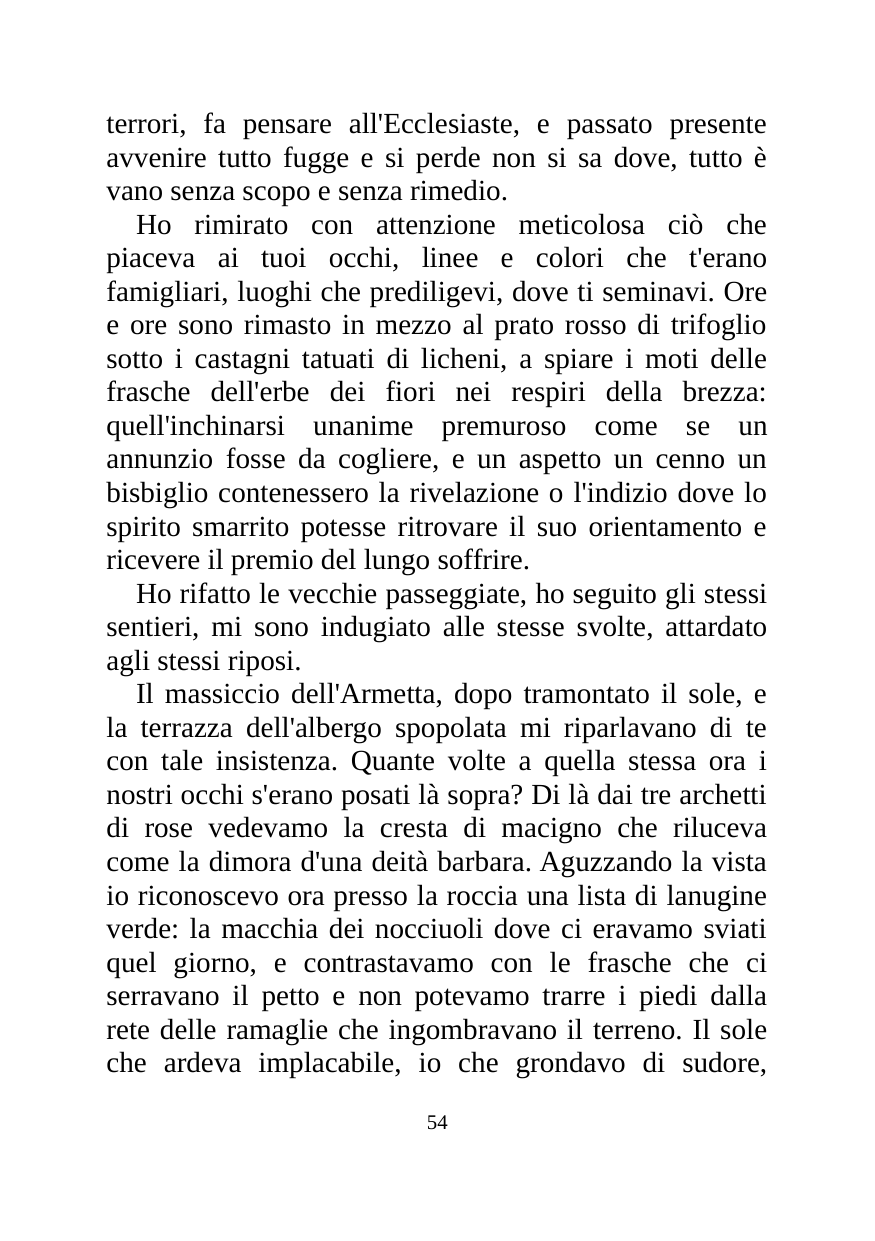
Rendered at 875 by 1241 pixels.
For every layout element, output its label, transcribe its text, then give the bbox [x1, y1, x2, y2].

text Il massiccio dell'Armetta, dopo tramontato il sole, e la terrazza dell'albergo spopolata mi riparlavano di te con tale insistenza. Quante volte a quella stessa ora i nostri occhi s'erano posati là sopra? Di là dai tre archetti di rose vedevamo la cresta di macigno che riluceva come la dimora d'una deità barbara. Aguzzando la vista io riconoscevo ora presso la roccia una lista di lanugine verde: la macchia dei nocciuoli dove ci eravamo sviati quel giorno, e contrastavamo con le frasche che ci serravano il petto e non potevamo trarre i piedi dalla rete delle ramaglie che ingombravano il terreno. Il sole che ardeva implacabile, io che grondavo di sudore, [106, 676, 768, 1079]
text Ho rifatto le vecchie passeggiate, ho seguito gli stessi sentieri, mi sono indugiato alle stesse svolte, attardato agli stessi riposi. [106, 576, 768, 676]
text terrori, fa pensare all'Ecclesiaste, e passato presente avvenire tutto fugge e si perde non si sa dove, tutto è vano senza scopo e senza rimedio. [106, 106, 768, 207]
text Ho rimirato con attenzione meticolosa ciò che piaceva ai tuoi occhi, linee e colori che t'erano famigliari, luoghi che prediligevi, dove ti seminavi. Ore e ore sono rimasto in mezzo al prato rosso di trifoglio sotto i castagni tatuati di licheni, a spiare i moti delle frasche dell'erbe dei fiori nei respiri della brezza: quell'inchinarsi unanime premuroso come se un annunzio fosse da cogliere, e un aspetto un cenno un bisbiglio contenessero la rivelazione o l'indizio dove lo spirito smarrito potesse ritrovare il suo orientamento e ricevere il premio del lungo soffrire. [106, 207, 768, 576]
